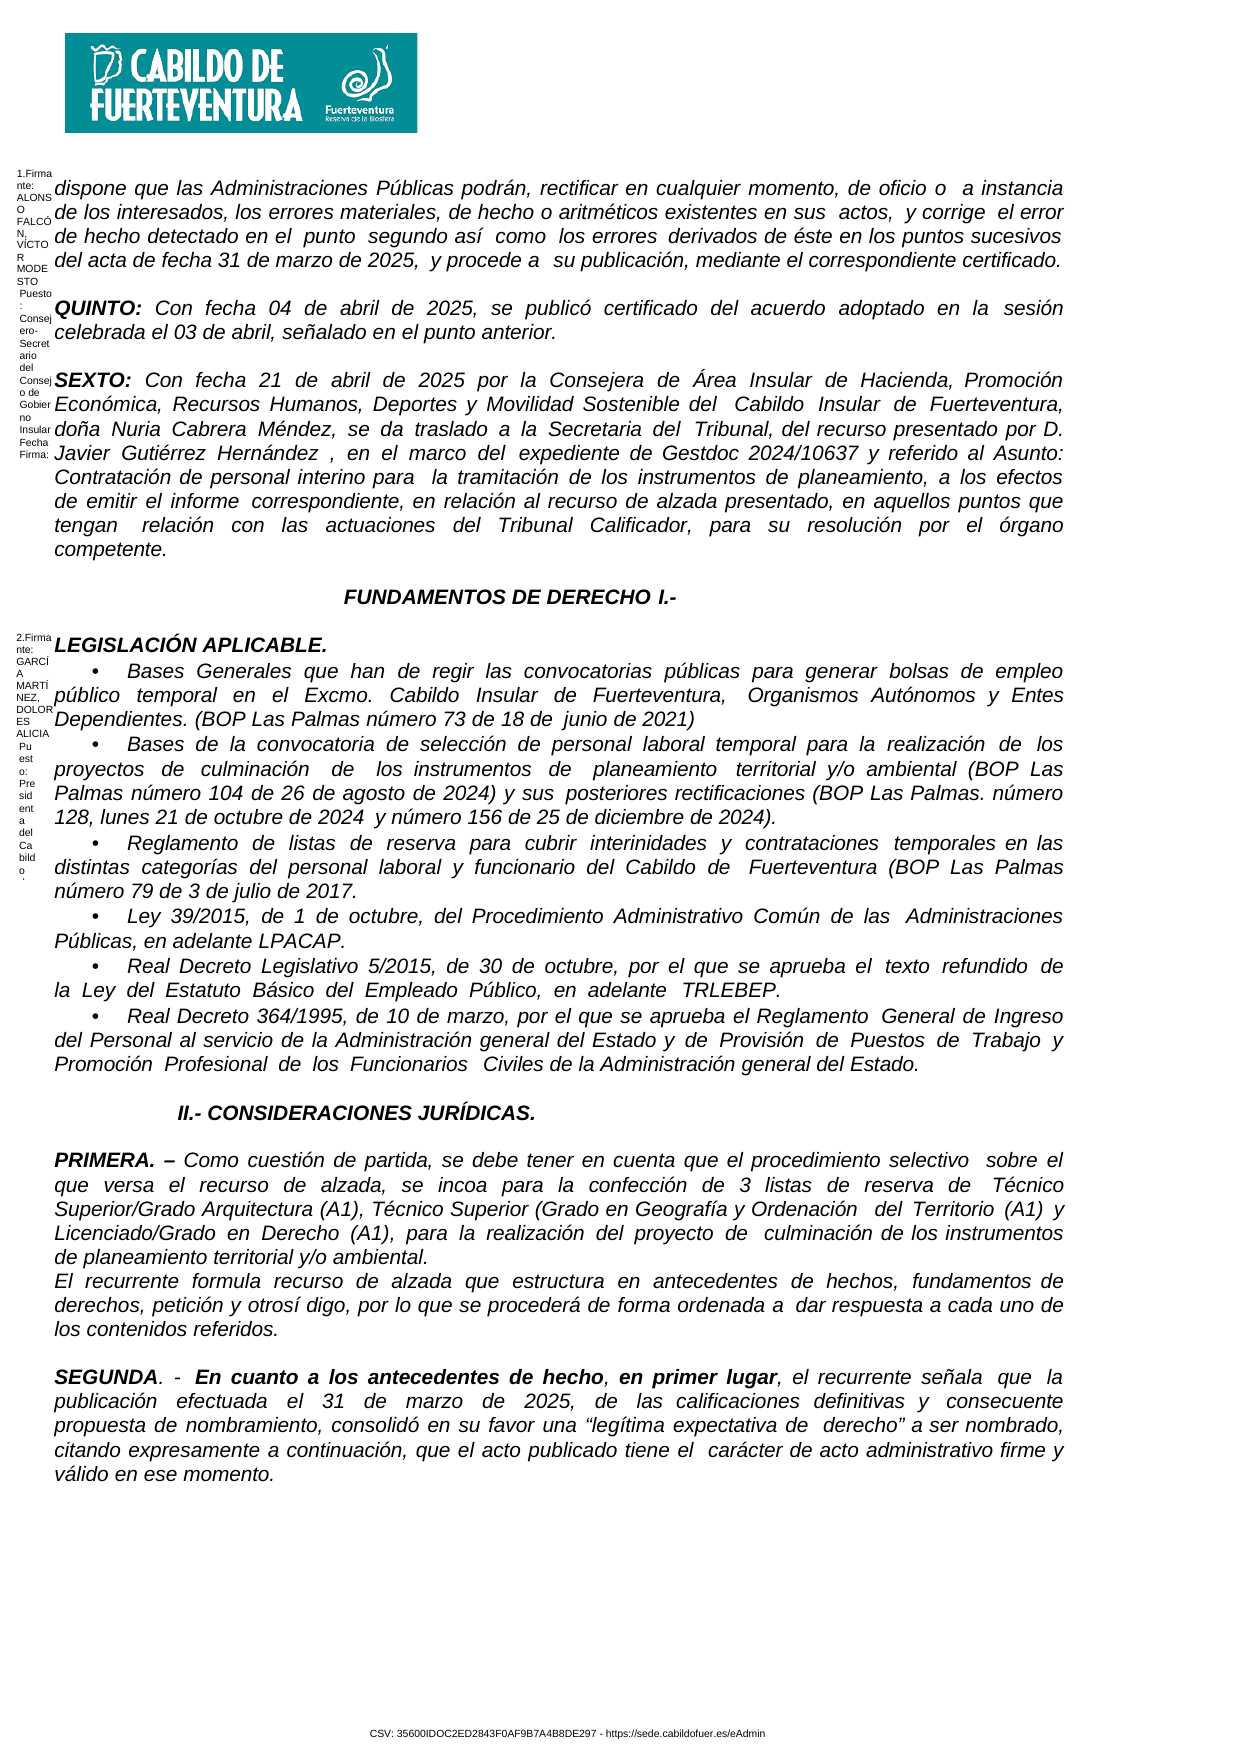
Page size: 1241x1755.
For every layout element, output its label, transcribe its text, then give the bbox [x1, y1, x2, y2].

text PRIMERA. – Como cuestión de partida, se debe tener en cuenta que el procedimiento selectivo sobre el que versa el recurso de alzada, se incoa para la confección de 3 listas de reserva de Técnico Superior/Grado Arquitectura (A1), Técnico Superior (Grado en Geografía y Ordenación del Territorio (A1) y Licenciado/Grado en Derecho (A1), para la realización del proyecto de culminación de los instrumentos de planeamiento territorial y/o ambiental. [54, 1148, 1064, 1269]
text [14, 631, 53, 879]
text Puesto: Consejero-Secretario del Consejo de Gobierno Insular Fecha Firma: 13/05/2025 09:47:13 [19, 288, 52, 463]
text QUINTO: Con fecha 04 de abril de 2025, se publicó certificado del acuerdo adoptado en la sesión celebrada el 03 de abril, señalado en el punto anterior. [54, 296, 1064, 344]
subtitle FUNDAMENTOS DE DERECHO I.- LEGISLACIÓN APLICABLE. [54, 561, 787, 657]
text [14, 167, 54, 463]
list Ley 39/2015, de 1 de octubre, del Procedimiento Administrativo Común de las Administraciones Públicas, en adelante LPACAP. [54, 904, 1064, 952]
text 2.Firmante: GARCÍA MARTÍNEZ, DOLORES ALICIA [16, 632, 53, 740]
subtitle II.- CONSIDERACIONES JURÍDICAS. [177, 1101, 1241, 1124]
text SEXTO: Con fecha 21 de abril de 2025 por la Consejera de Área Insular de Hacienda, Promoción Económica, Recursos Humanos, Deportes y Movilidad Sostenible del Cabildo Insular de Fuerteventura, doña Nuria Cabrera Méndez, se da traslado a la Secretaria del Tribunal, del recurso presentado por D. Javier Gutiérrez Hernández , en el marco del expediente de Gestdoc 2024/10637 y referido al Asunto: Contratación de personal interino para la tramitación de los instrumentos de planeamiento, a los efectos de emitir el informe correspondiente, en relación al recurso de alzada presentado, en aquellos puntos que tengan relación con las actuaciones del Tribunal Calificador, para su resolución por el órgano competente. [54, 368, 1064, 561]
list Reglamento de listas de reserva para cubrir interinidades y contrataciones temporales en las distintas categorías del personal laboral y funcionario del Cabildo de Fuerteventura (BOP Las Palmas número 79 de 3 de julio de 2017. [54, 831, 1064, 903]
text El recurrente formula recurso de alzada que estructura en antecedentes de hechos, fundamentos de derechos, petición y otrosí digo, por lo que se procederá de forma ordenada a dar respuesta a cada uno de los contenidos referidos. [54, 1269, 1064, 1341]
text SEGUNDA. - En cuanto a los antecedentes de hecho, en primer lugar, el recurrente señala que la publicación efectuada el 31 de marzo de 2025, de las calificaciones definitivas y consecuente propuesta de nombramiento, consolidó en su favor una “legítima expectativa de derecho” a ser nombrado, citando expresamente a continuación, que el acto publicado tiene el carácter de acto administrativo firme y válido en ese momento. [54, 1365, 1064, 1486]
list Real Decreto Legislativo 5/2015, de 30 de octubre, por el que se aprueba el texto refundido de la Ley del Estatuto Básico del Empleado Público, en adelante TRLEBEP. [54, 954, 1064, 1002]
list Real Decreto 364/1995, de 10 de marzo, por el que se aprueba el Reglamento General de Ingreso del Personal al servicio de la Administración general del Estado y de Provisión de Puestos de Trabajo y Promoción Profesional de los Funcionarios Civiles de la Administración general del Estado. [54, 1004, 1064, 1076]
text Puesto: Presidenta del Cabildo de Fuerteventura Fecha Firma: 13/05/2025 10:47:42 [19, 740, 36, 879]
list Bases de la convocatoria de selección de personal laboral temporal para la realización de los proyectos de culminación de los instrumentos de planeamiento territorial y/o ambiental (BOP Las Palmas número 104 de 26 de agosto de 2024) y sus posteriores rectificaciones (BOP Las Palmas. número 128, lunes 21 de octubre de 2024 y número 156 de 25 de diciembre de 2024). [54, 732, 1064, 829]
list Bases Generales que han de regir las convocatorias públicas para generar bolsas de empleo público temporal en el Excmo. Cabildo Insular de Fuerteventura, Organismos Autónomos y Entes Dependientes. (BOP Las Palmas número 73 de 18 de junio de 2021) [54, 658, 1064, 731]
text 1.Firmante: ALONSO FALCÓN, VÍCTOR MODESTO [17, 167, 54, 287]
text dispone que las Administraciones Públicas podrán, rectificar en cualquier momento, de oficio o a instancia de los interesados, los errores materiales, de hecho o aritméticos existentes en sus actos, y corrige el error de hecho detectado en el punto segundo así como los errores derivados de éste en los puntos sucesivos del acta de fecha 31 de marzo de 2025, y procede a su publicación, mediante el correspondiente certificado. [54, 175, 1064, 272]
